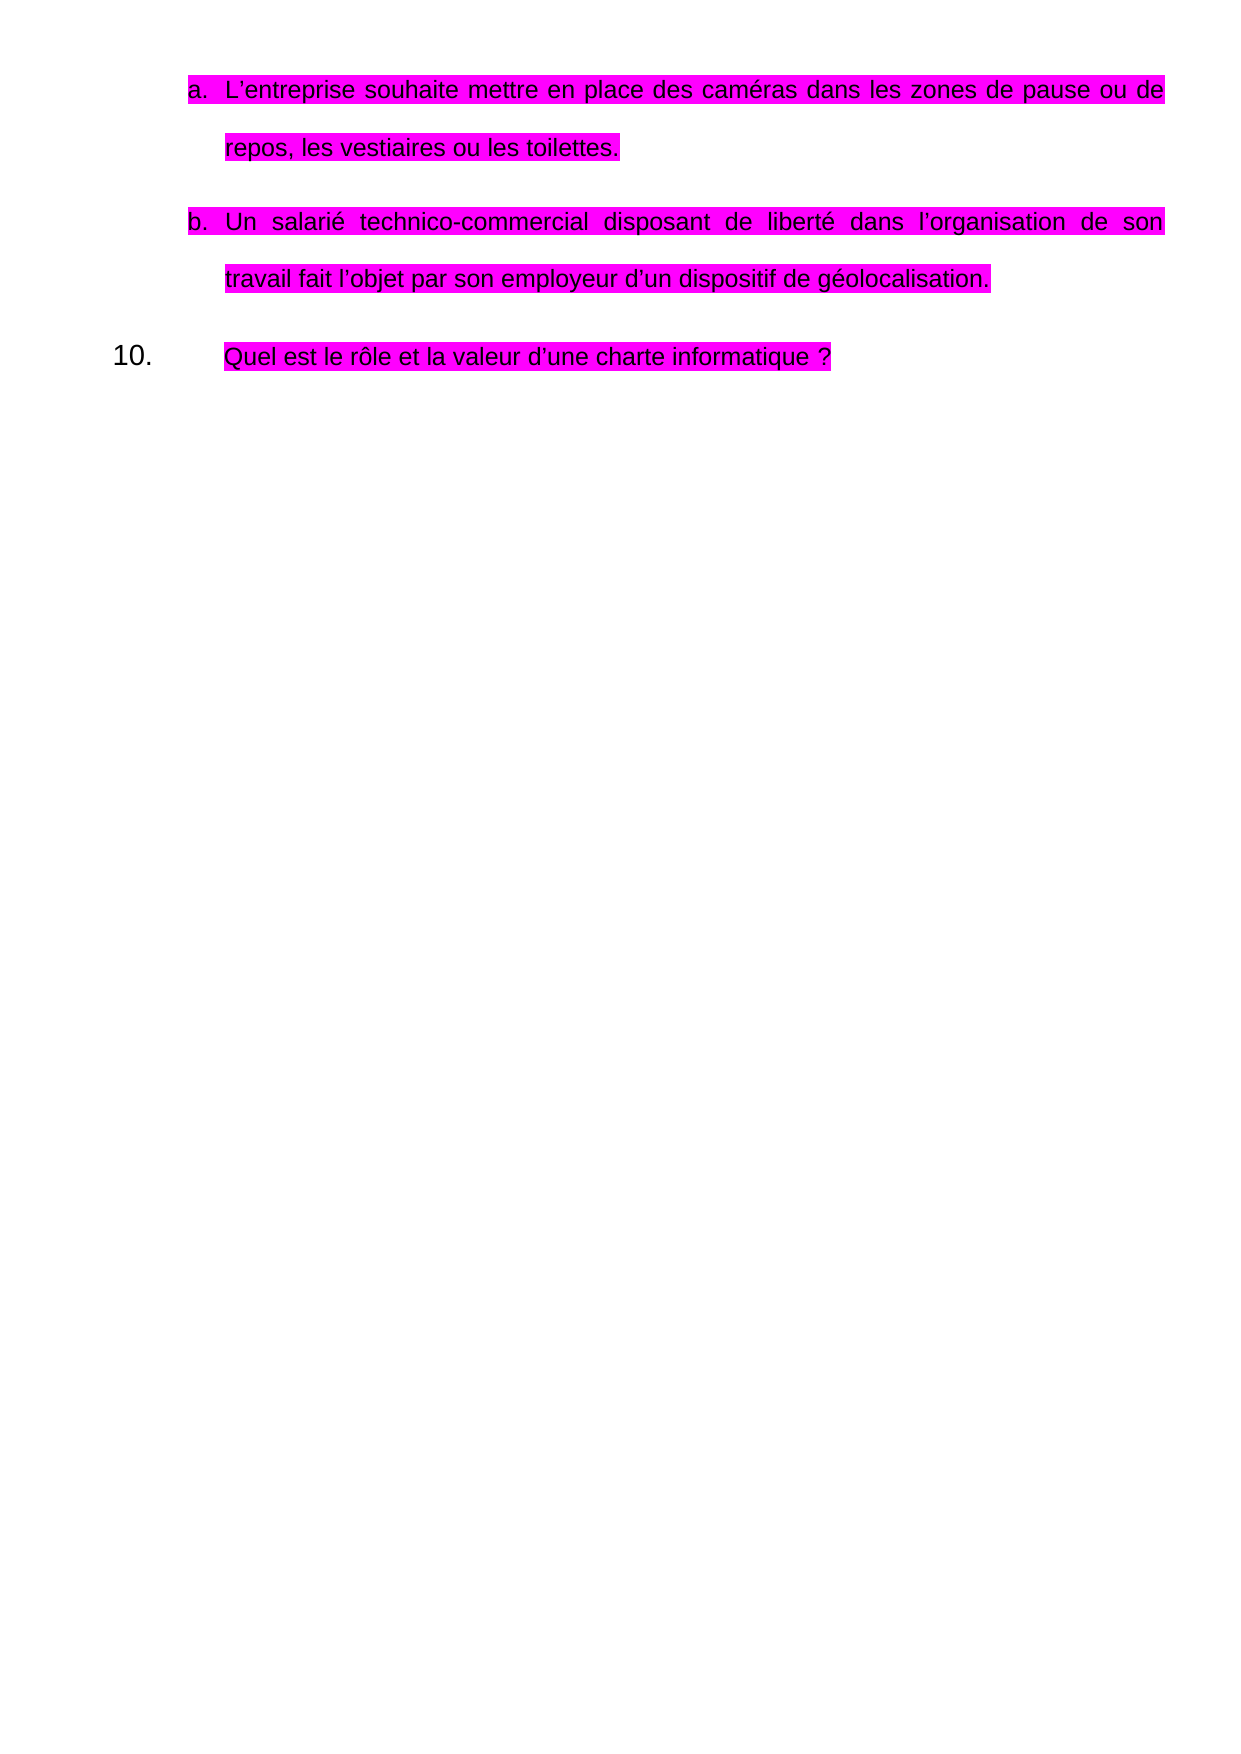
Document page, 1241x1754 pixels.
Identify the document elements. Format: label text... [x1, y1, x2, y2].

list Un salarié technico-commercial disposant de liberté dans l’organisation de son travail fait l’objet par son employeur d’un dispositif de géolocalisation. [187, 207, 1165, 293]
list Quel est le rôle et la valeur d’une charte informatique ? [112, 338, 1165, 372]
list L’entreprise souhaite mettre en place des caméras dans les zones de pause ou de repos, les vestiaires ou les toilettes. [187, 75, 1165, 161]
